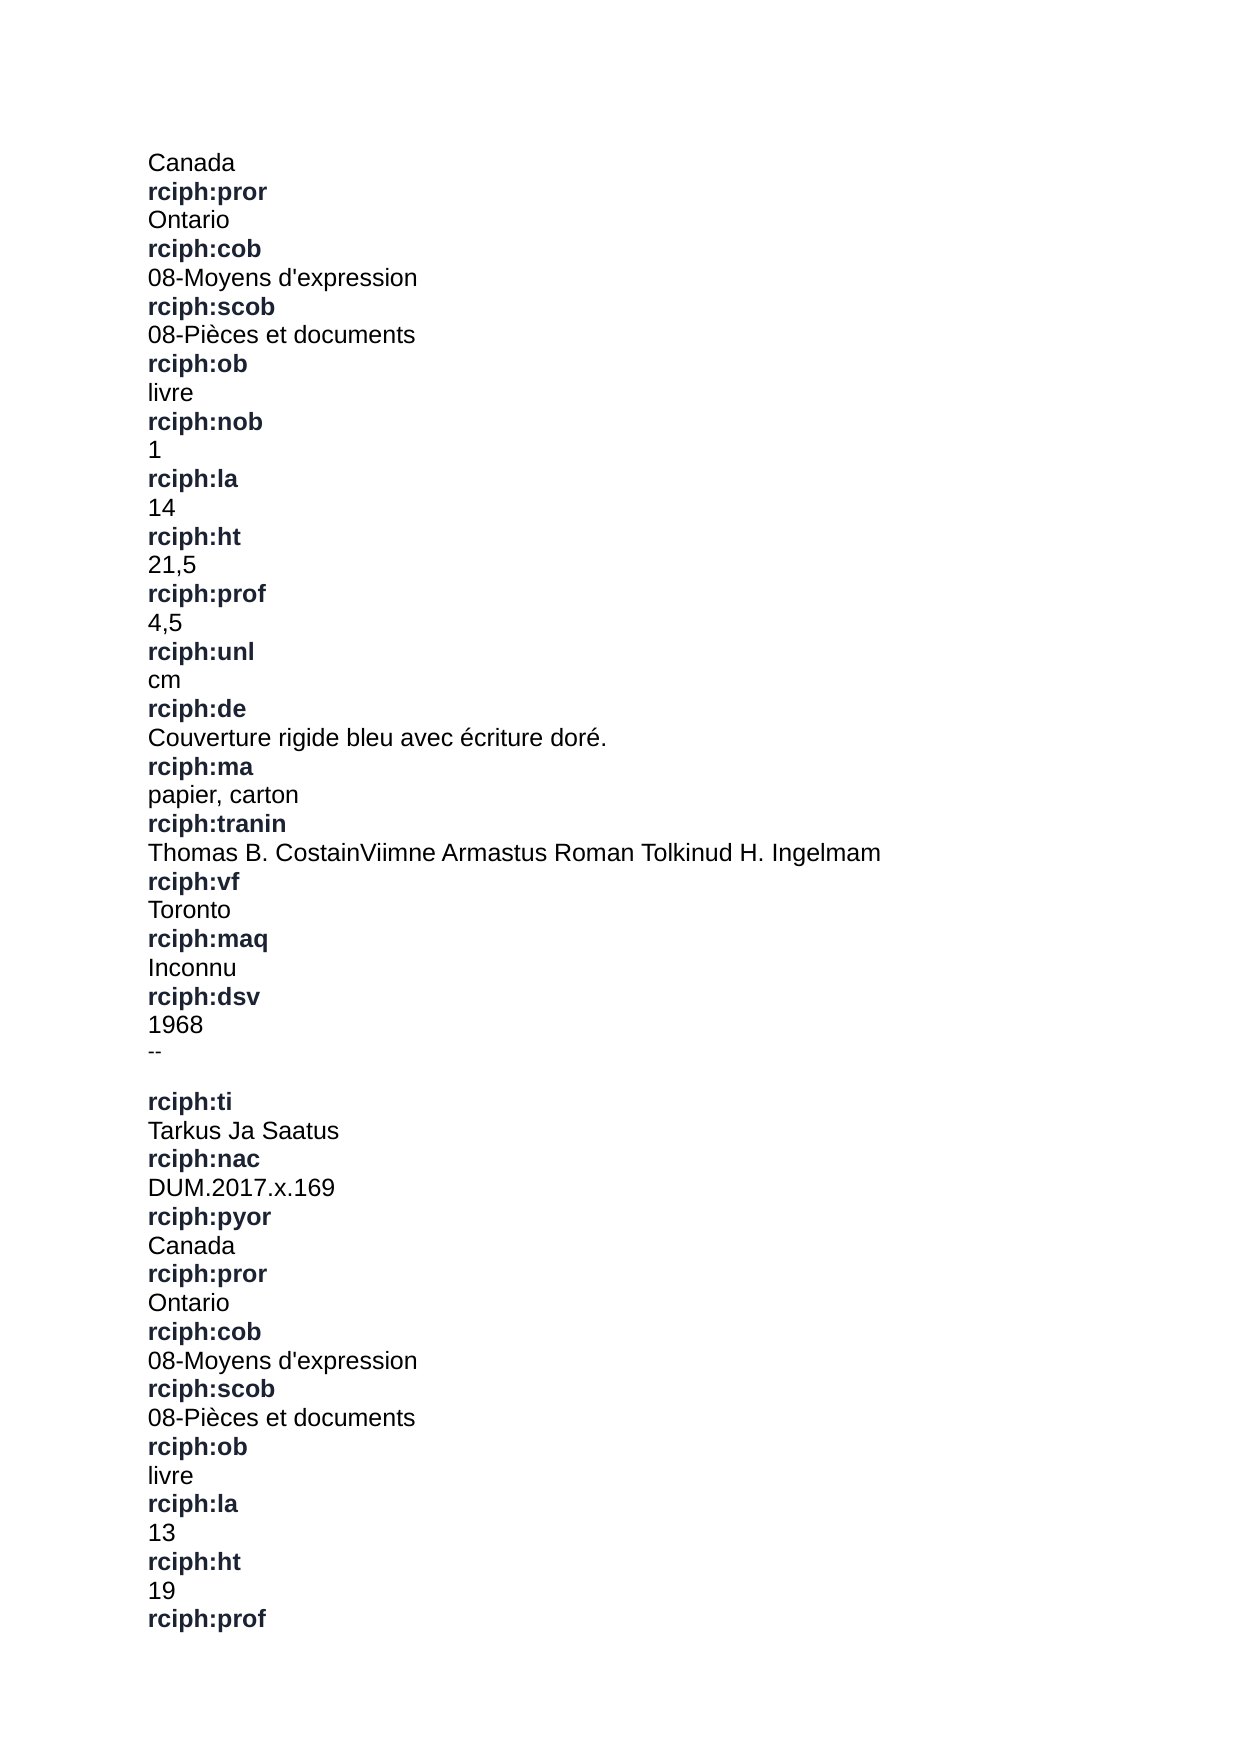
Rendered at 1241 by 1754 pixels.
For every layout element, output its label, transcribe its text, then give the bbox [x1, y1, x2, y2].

text 4,5 [148, 608, 1092, 636]
text 08-Pièces et documents [148, 1403, 1092, 1432]
text Toronto [148, 895, 1092, 924]
text rciph:dsv [148, 981, 1092, 1010]
text rciph:maq [148, 924, 1092, 953]
text 14 [148, 493, 1092, 521]
text Couverture rigide bleu avec écriture doré. [148, 723, 1092, 751]
text 21,5 [148, 550, 1092, 579]
text rciph:scob [148, 291, 1092, 320]
text rciph:scob [148, 1374, 1092, 1403]
text rciph:ob [148, 1432, 1092, 1461]
text Tarkus Ja Saatus [148, 1116, 1092, 1144]
text livre [148, 378, 1092, 406]
text Ontario [148, 1288, 1092, 1317]
text rciph:nob [148, 406, 1092, 435]
text rciph:ma [148, 751, 1092, 780]
text rciph:pror [148, 176, 1092, 205]
text rciph:ht [148, 521, 1092, 550]
text Thomas B. CostainViimne Armastus Roman Tolkinud H. Ingelmam [148, 838, 1092, 866]
text rciph:ob [148, 349, 1092, 378]
text Ontario [148, 205, 1092, 234]
text rciph:ti [148, 1087, 1092, 1116]
text 1968 [148, 1010, 1092, 1039]
text 08-Moyens d'expression [148, 263, 1092, 291]
text rciph:cob [148, 1317, 1092, 1346]
text rciph:vf [148, 866, 1092, 895]
text cm [148, 665, 1092, 694]
text Canada [148, 1231, 1092, 1259]
text Canada [148, 148, 1092, 176]
text 13 [148, 1518, 1092, 1547]
text rciph:prof [148, 1604, 1092, 1633]
text rciph:prof [148, 579, 1092, 608]
text 08-Pièces et documents [148, 320, 1092, 349]
text rciph:la [148, 1489, 1092, 1518]
text Inconnu [148, 953, 1092, 981]
text rciph:tranin [148, 809, 1092, 838]
text rciph:cob [148, 234, 1092, 263]
text rciph:unl [148, 636, 1092, 665]
text -- [148, 1039, 1092, 1063]
text 19 [148, 1576, 1092, 1604]
text livre [148, 1461, 1092, 1489]
text rciph:de [148, 694, 1092, 723]
text 1 [148, 435, 1092, 464]
text DUM.2017.x.169 [148, 1173, 1092, 1202]
text rciph:pyor [148, 1202, 1092, 1231]
text papier, carton [148, 780, 1092, 809]
text rciph:ht [148, 1547, 1092, 1576]
text rciph:la [148, 464, 1092, 493]
text rciph:nac [148, 1144, 1092, 1173]
text rciph:pror [148, 1259, 1092, 1288]
text 08-Moyens d'expression [148, 1346, 1092, 1374]
